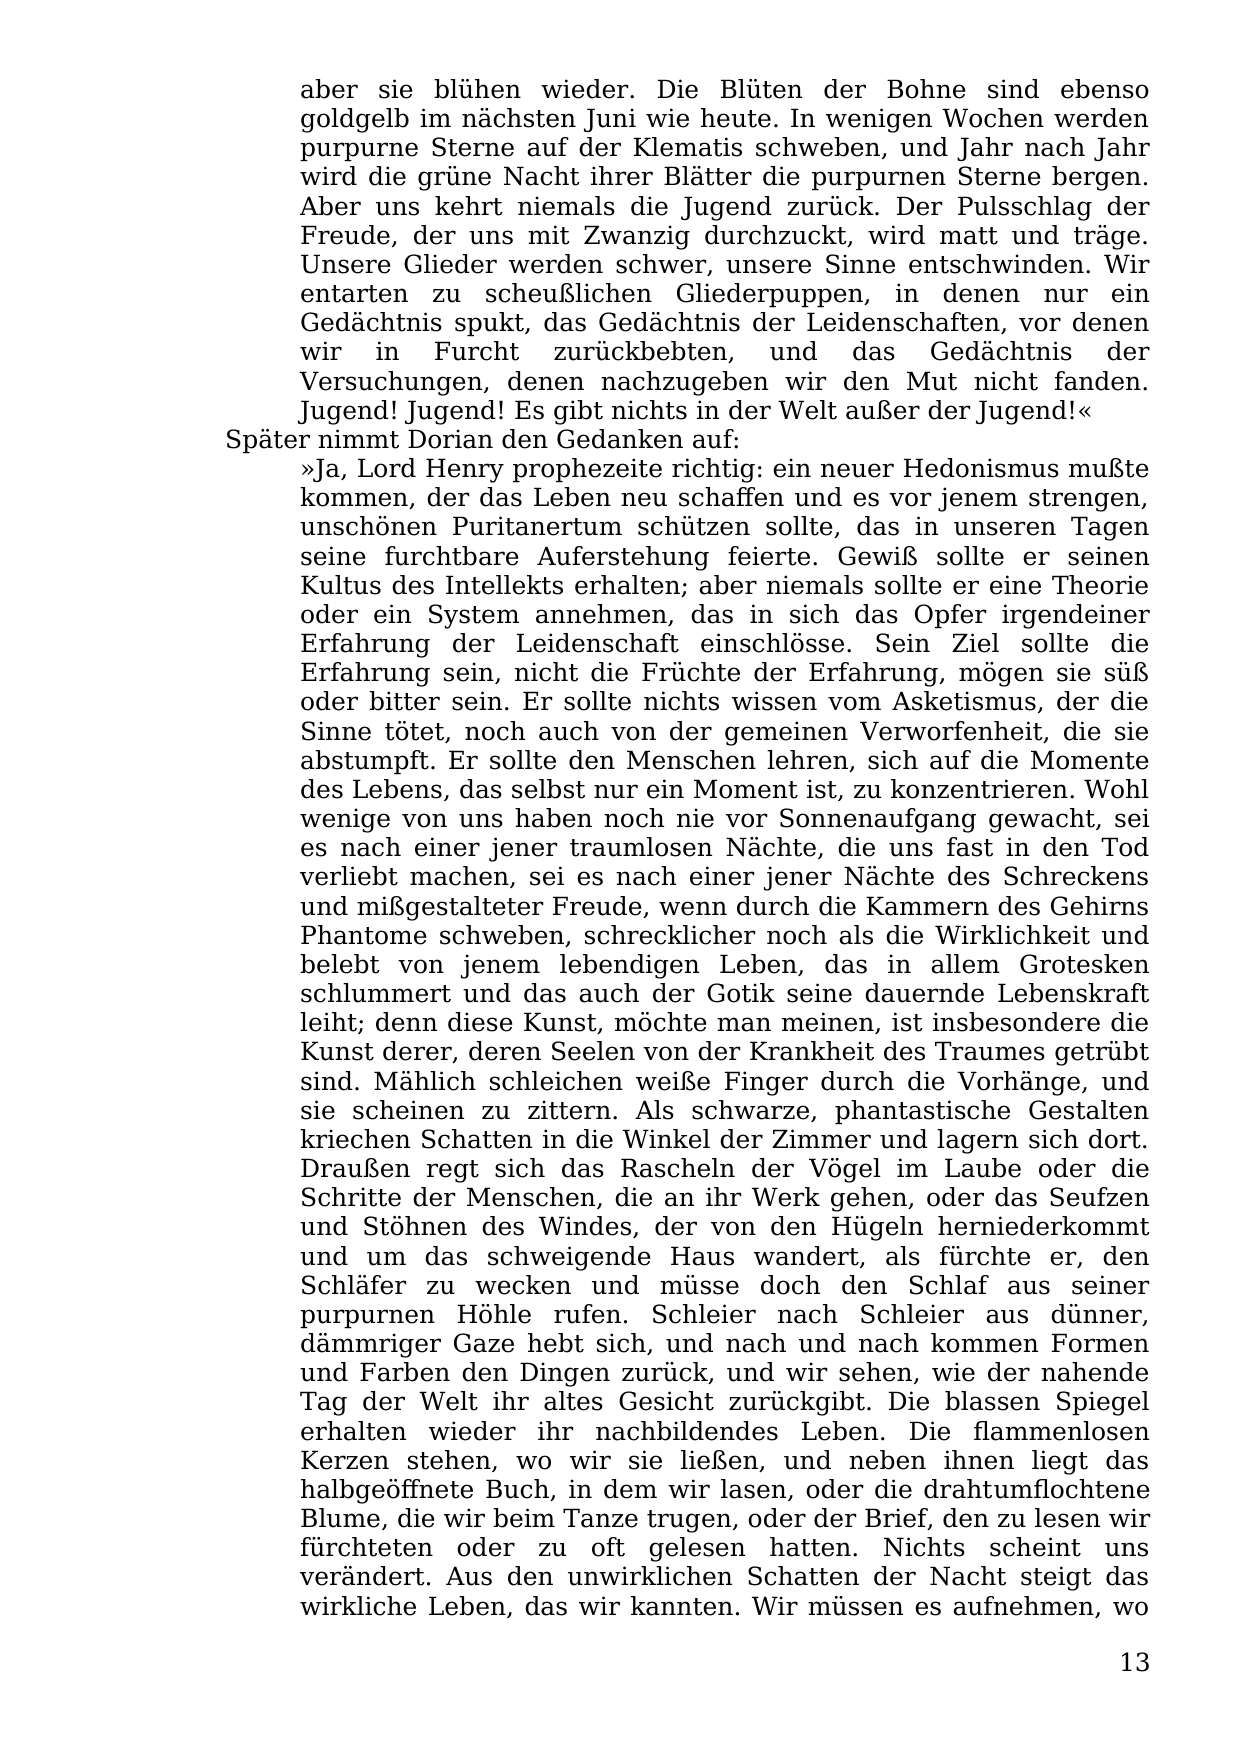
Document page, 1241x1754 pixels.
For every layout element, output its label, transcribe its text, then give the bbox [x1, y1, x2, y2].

text aber sie blühen wieder. Die Blüten der Bohne sind ebenso goldgelb im nächsten Juni wie heute. In wenigen Wochen werden purpurne Sterne auf der Klematis schweben, und Jahr nach Jahr wird die grüne Nacht ihrer Blätter die purpurnen Sterne bergen. Aber uns kehrt niemals die Jugend zurück. Der Pulsschlag der Freude, der uns mit Zwanzig durchzuckt, wird matt und träge. Unsere Glieder werden schwer, unsere Sinne entschwinden. Wir entarten zu scheußlichen Gliederpuppen, in denen nur ein Gedächtnis spukt, das Gedächtnis der Leidenschaften, vor denen wir in Furcht zurückbebten, und das Gedächtnis der Versuchungen, denen nachzugeben wir den Mut nicht fanden. Jugend! Jugend! Es gibt nichts in der Welt außer der Jugend!« [300, 75, 1151, 425]
text Später nimmt Dorian den Gedanken auf: [150, 425, 1151, 454]
text »Ja, Lord Henry prophezeite richtig: ein neuer Hedonismus mußte kommen, der das Leben neu schaffen und es vor jenem strengen, unschönen Puritanertum schützen sollte, das in unseren Tagen seine furchtbare Auferstehung feierte. Gewiß sollte er seinen Kultus des Intellekts erhalten; aber niemals sollte er eine Theorie oder ein System annehmen, das in sich das Opfer irgendeiner Erfahrung der Leidenschaft einschlösse. Sein Ziel sollte die Erfahrung sein, nicht die Früchte der Erfahrung, mögen sie süß oder bitter sein. Er sollte nichts wissen vom Asketismus, der die Sinne tötet, noch auch von der gemeinen Verworfenheit, die sie abstumpft. Er sollte den Menschen lehren, sich auf die Momente des Lebens, das selbst nur ein Moment ist, zu konzentrieren. Wohl wenige von uns haben noch nie vor Sonnenaufgang gewacht, sei es nach einer jener traumlosen Nächte, die uns fast in den Tod verliebt machen, sei es nach einer jener Nächte des Schreckens und mißgestalteter Freude, wenn durch die Kammern des Gehirns Phantome schweben, schrecklicher noch als die Wirklichkeit und belebt von jenem lebendigen Leben, das in allem Grotesken schlummert und das auch der Gotik seine dauernde Lebenskraft leiht; denn diese Kunst, möchte man meinen, ist insbesondere die Kunst derer, deren Seelen von der Krankheit des Traumes getrübt sind. Mählich schleichen weiße Finger durch die Vorhänge, und sie scheinen zu zittern. Als schwarze, phantastische Gestalten kriechen Schatten in die Winkel der Zimmer und lagern sich dort. Draußen regt sich das Rascheln der Vögel im Laube oder die Schritte der Menschen, die an ihr Werk gehen, oder das Seufzen und Stöhnen des Windes, der von den Hügeln herniederkommt und um das schweigende Haus wandert, als fürchte er, den Schläfer zu wecken und müsse doch den Schlaf aus seiner purpurnen Höhle rufen. Schleier nach Schleier aus dünner, dämmriger Gaze hebt sich, und nach und nach kommen Formen und Farben den Dingen zurück, und wir sehen, wie der nahende Tag der Welt ihr altes Gesicht zurückgibt. Die blassen Spiegel erhalten wieder ihr nachbildendes Leben. Die flammenlosen Kerzen stehen, wo wir sie ließen, und neben ihnen liegt das halbgeöffnete Buch, in dem wir lasen, oder die draht­umflochtene Blume, die wir beim Tanze trugen, oder der Brief, den zu lesen wir fürchteten oder zu oft gelesen hatten. Nichts scheint uns verändert. Aus den unwirklichen Schatten der Nacht steigt das wirkliche Leben, das wir kannten. Wir müssen es aufnehmen, wo [300, 454, 1151, 1621]
